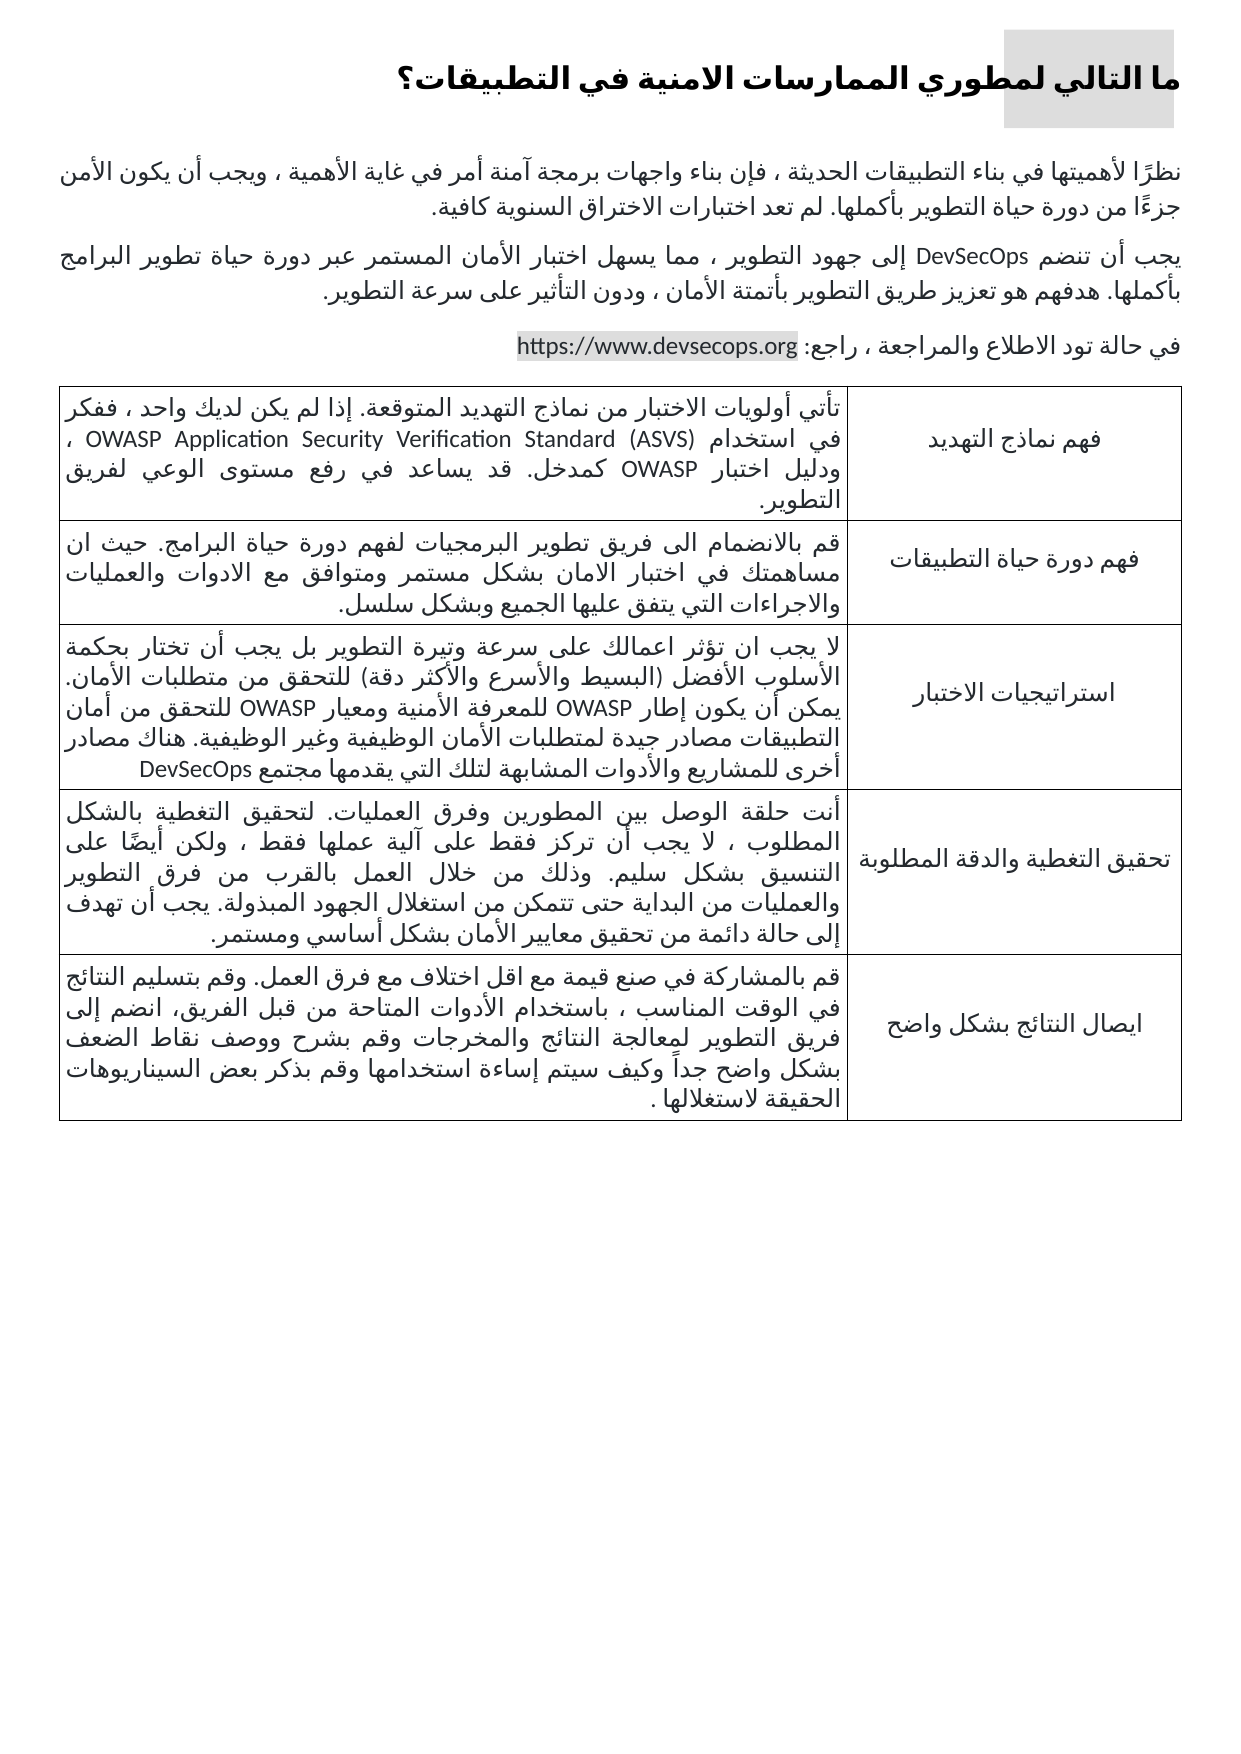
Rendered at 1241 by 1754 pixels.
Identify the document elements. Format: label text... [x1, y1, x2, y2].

table_cell أنت حلقة الوصل بين المطورين وفرق العمليات. لتحقيق التغطية بالشكل المطلوب ، لا يجب أن تركز فقط على آلية عملها فقط ، ولكن أيضًا على التنسيق بشكل سليم. وذلك من خلال العمل بالقرب من فرق التطوير والعمليات من البداية حتى تتمكن من استغلال الجهود المبذولة. يجب أن تهدف إلى حالة دائمة من تحقيق معايير الأمان بشكل أساسي ومستمر. [60, 790, 847, 954]
table_cell فهم دورة حياة التطبيقات [848, 521, 1181, 624]
table_cell تحقيق التغطية والدقة المطلوبة [848, 790, 1181, 954]
table_cell استراتيجيات الاختبار [848, 625, 1181, 789]
table_cell قم بالانضمام الى فريق تطوير البرمجيات لفهم دورة حياة البرامج. حيث ان مساهمتك في اختبار الامان بشكل مستمر ومتوافق مع الادوات والعمليات والاجراءات التي يتفق عليها الجميع وبشكل سلسل. [60, 521, 847, 624]
text نظرًا لأهميتها في بناء التطبيقات الحديثة ، فإن بناء واجهات برمجة آمنة أمر في غاية الأهمية ، ويجب أن يكون الأمن جزءًا من دورة حياة التطوير بأكملها. لم تعد اختبارات الاختراق السنوية كافية. [59, 156, 1181, 221]
table_header فهم نماذج التهديد [848, 387, 1181, 520]
table_cell قم بالمشاركة في صنع قيمة مع اقل اختلاف مع فرق العمل. وقم بتسليم النتائج في الوقت المناسب ، باستخدام الأدوات المتاحة من قبل الفريق، انضم إلى فريق التطوير لمعالجة النتائج والمخرجات وقم بشرح ووصف نقاط الضعف بشكل واضح جداً وكيف سيتم إساءة استخدامها وقم بذكر بعض السيناريوهات الحقيقة لاستغلالها . [60, 955, 847, 1119]
text يجب أن تنضم DevSecOps إلى جهود التطوير ، مما يسهل اختبار الأمان المستمر عبر دورة حياة تطوير البرامج بأكملها. هدفهم هو تعزيز طريق التطوير بأتمتة الأمان ، ودون التأثير على سرعة التطوير. [59, 241, 1181, 306]
text في حالة تود الاطلاع والمراجعة ، راجع: https://www.devsecops.org [59, 331, 1181, 361]
table_cell ايصال النتائج بشكل واضح [848, 955, 1181, 1119]
table_header تأتي أولويات الاختبار من نماذج التهديد المتوقعة. إذا لم يكن لديك واحد ، ففكر في استخدام OWASP Application Security Verification Standard (ASVS) ، ودليل اختبار OWASP كمدخل. قد يساعد في رفع مستوى الوعي لفريق التطوير. [60, 387, 847, 520]
table_cell لا يجب ان تؤثر اعمالك على سرعة وتيرة التطوير بل يجب أن تختار بحكمة الأسلوب الأفضل (البسيط والأسرع والأكثر دقة) للتحقق من متطلبات الأمان. يمكن أن يكون إطار OWASP للمعرفة الأمنية ومعيار OWASP للتحقق من أمان التطبيقات مصادر جيدة لمتطلبات الأمان الوظيفية وغير الوظيفية. هناك مصادر أخرى للمشاريع والأدوات المشابهة لتلك التي يقدمها مجتمع DevSecOps [60, 625, 847, 789]
